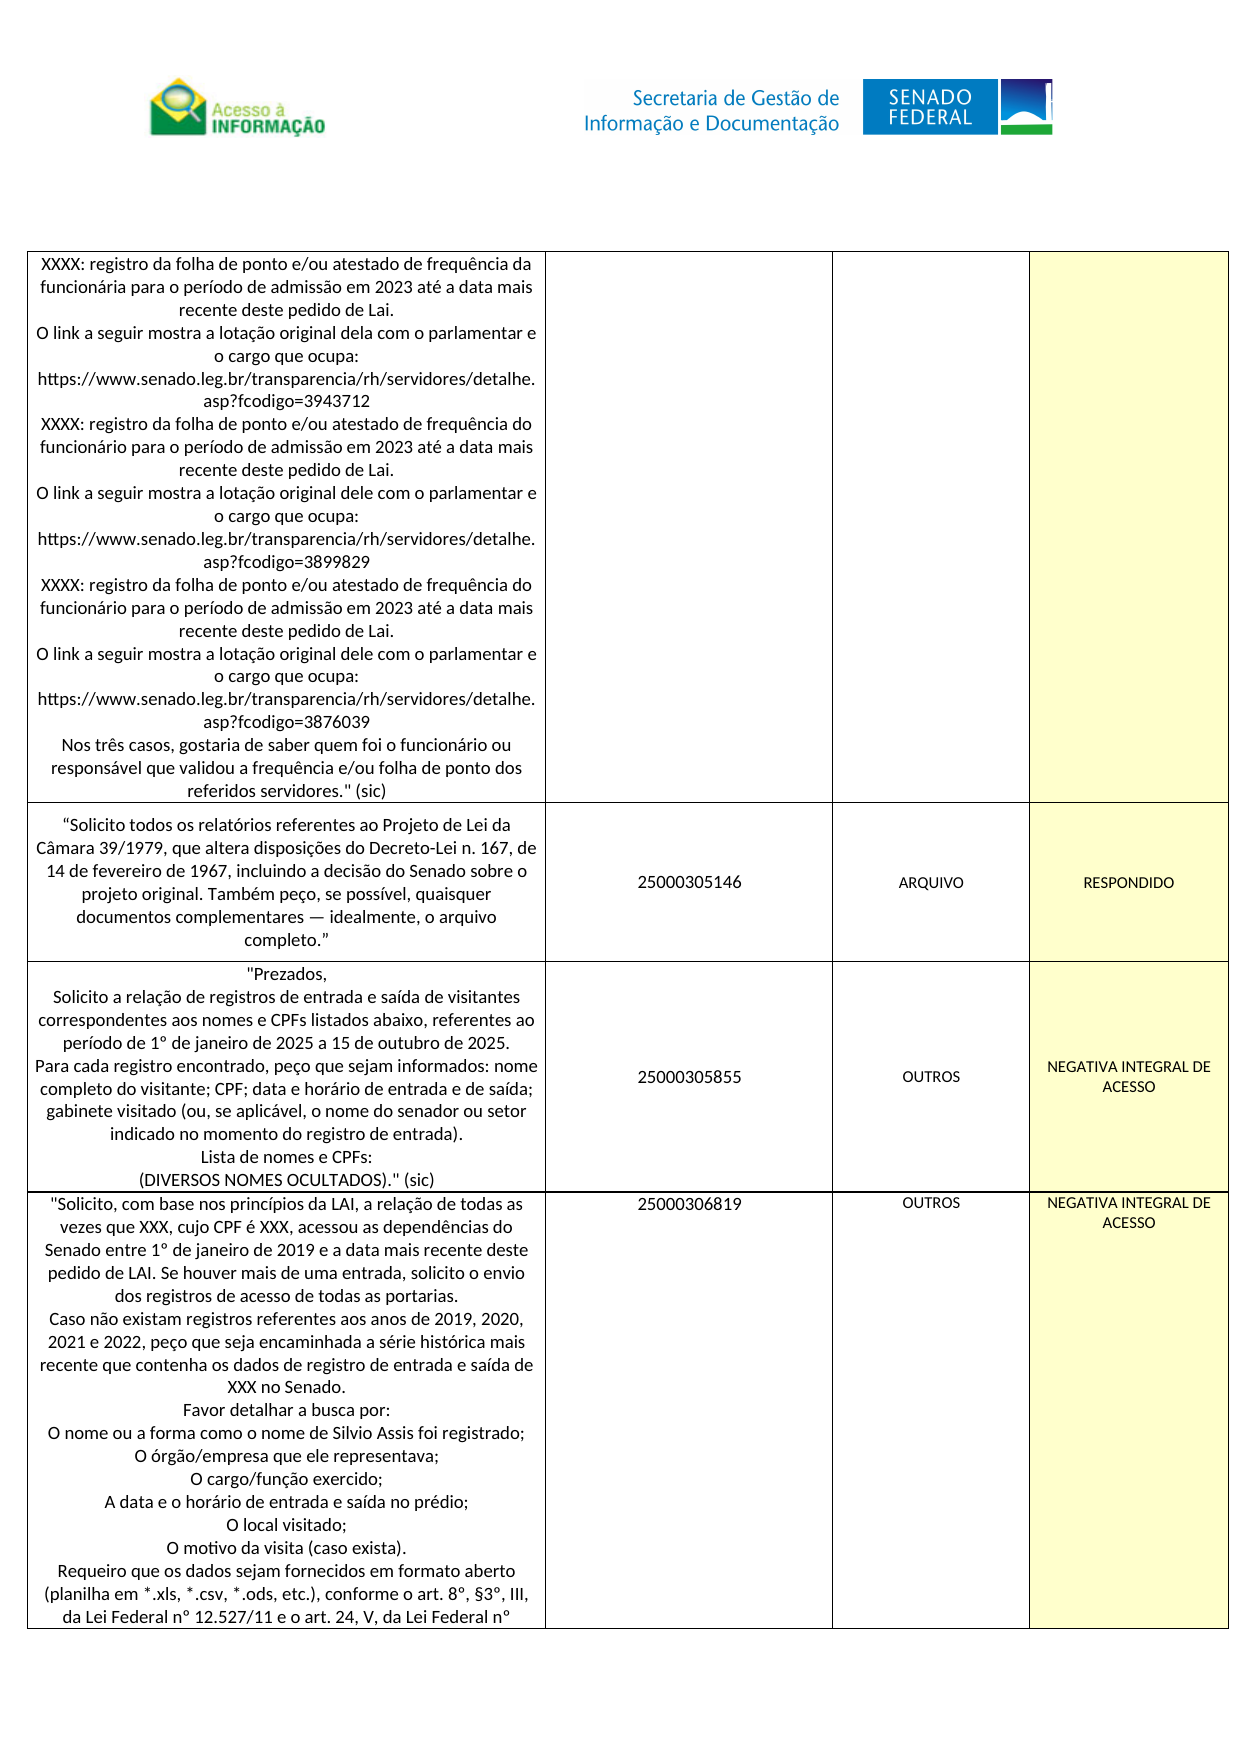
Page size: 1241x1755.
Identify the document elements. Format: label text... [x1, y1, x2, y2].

table_cell [546, 252, 832, 802]
table_cell XXXX: registro da folha de ponto e/ou atestado de frequência da funcionária para o período de admissão em 2023 até a data mais recente deste pedido de Lai. O link a seguir mostra a lotação original dela com o parlamentar e o cargo que ocupa: https://www.senado.leg.br/transparencia/rh/servidores/detalhe.asp?fcodigo=3943712 XXXX: registro da folha de ponto e/ou atestado de frequência do funcionário para o período de admissão em 2023 até a data mais recente deste pedido de Lai. O link a seguir mostra a lotação original dele com o parlamentar e o cargo que ocupa: https://www.senado.leg.br/transparencia/rh/servidores/detalhe.asp?fcodigo=3899829 XXXX: registro da folha de ponto e/ou atestado de frequência do funcionário para o período de admissão em 2023 até a data mais recente deste pedido de Lai. O link a seguir mostra a lotação original dele com o parlamentar e o cargo que ocupa: https://www.senado.leg.br/transparencia/rh/servidores/detalhe.asp?fcodigo=3876039 Nos três casos, gostaria de saber quem foi o funcionário ou responsável que validou a frequência e/ou folha de ponto dos referidos servidores." (sic) [28, 252, 545, 802]
table_cell "Solicito, com base nos princípios da LAI, a relação de todas as vezes que XXX, cujo CPF é XXX, acessou as dependências do Senado entre 1º de janeiro de 2019 e a data mais recente deste pedido de LAI. Se houver mais de uma entrada, solicito o envio dos registros de acesso de todas as portarias. Caso não existam registros referentes aos anos de 2019, 2020, 2021 e 2022, peço que seja encaminhada a série histórica mais recente que contenha os dados de registro de entrada e saída de XXX no Senado. Favor detalhar a busca por: O nome ou a forma como o nome de Silvio Assis foi registrado; O órgão/empresa que ele representava; O cargo/função exercido; A data e o horário de entrada e saída no prédio; O local visitado; O motivo da visita (caso exista). Requeiro que os dados sejam fornecidos em formato aberto (planilha em *.xls, *.csv, *.ods, etc.), conforme o art. 8º, §3º, III, da Lei Federal nº 12.527/11 e o art. 24, V, da Lei Federal nº [28, 1193, 545, 1628]
table_cell [1030, 252, 1228, 802]
table_cell NEGATIVA INTEGRAL DE ACESSO [1030, 962, 1228, 1191]
table_cell 25000305855 [546, 962, 832, 1191]
table_cell "Prezados, Solicito a relação de registros de entrada e saída de visitantes correspondentes aos nomes e CPFs listados abaixo, referentes ao período de 1º de janeiro de 2025 a 15 de outubro de 2025. Para cada registro encontrado, peço que sejam informados: nome completo do visitante; CPF; data e horário de entrada e de saída; gabinete visitado (ou, se aplicável, o nome do senador ou setor indicado no momento do registro de entrada). Lista de nomes e CPFs: (DIVERSOS NOMES OCULTADOS)." (sic) [28, 962, 545, 1191]
table_cell 25000306819 [546, 1193, 832, 1628]
table_cell NEGATIVA INTEGRAL DE ACESSO [1030, 1193, 1228, 1628]
table_cell ARQUIVO [833, 803, 1029, 961]
table_cell 25000305146 [546, 803, 832, 961]
table_cell “Solicito todos os relatórios referentes ao Projeto de Lei da Câmara 39/1979, que altera disposições do Decreto-Lei n. 167, de 14 de fevereiro de 1967, incluindo a decisão do Senado sobre o projeto original. Também peço, se possível, quaisquer documentos complementares — idealmente, o arquivo completo.” [28, 803, 545, 961]
table_cell OUTROS [833, 1193, 1029, 1628]
table_cell OUTROS [833, 962, 1029, 1191]
table_cell RESPONDIDO [1030, 803, 1228, 961]
table_cell [833, 252, 1029, 802]
